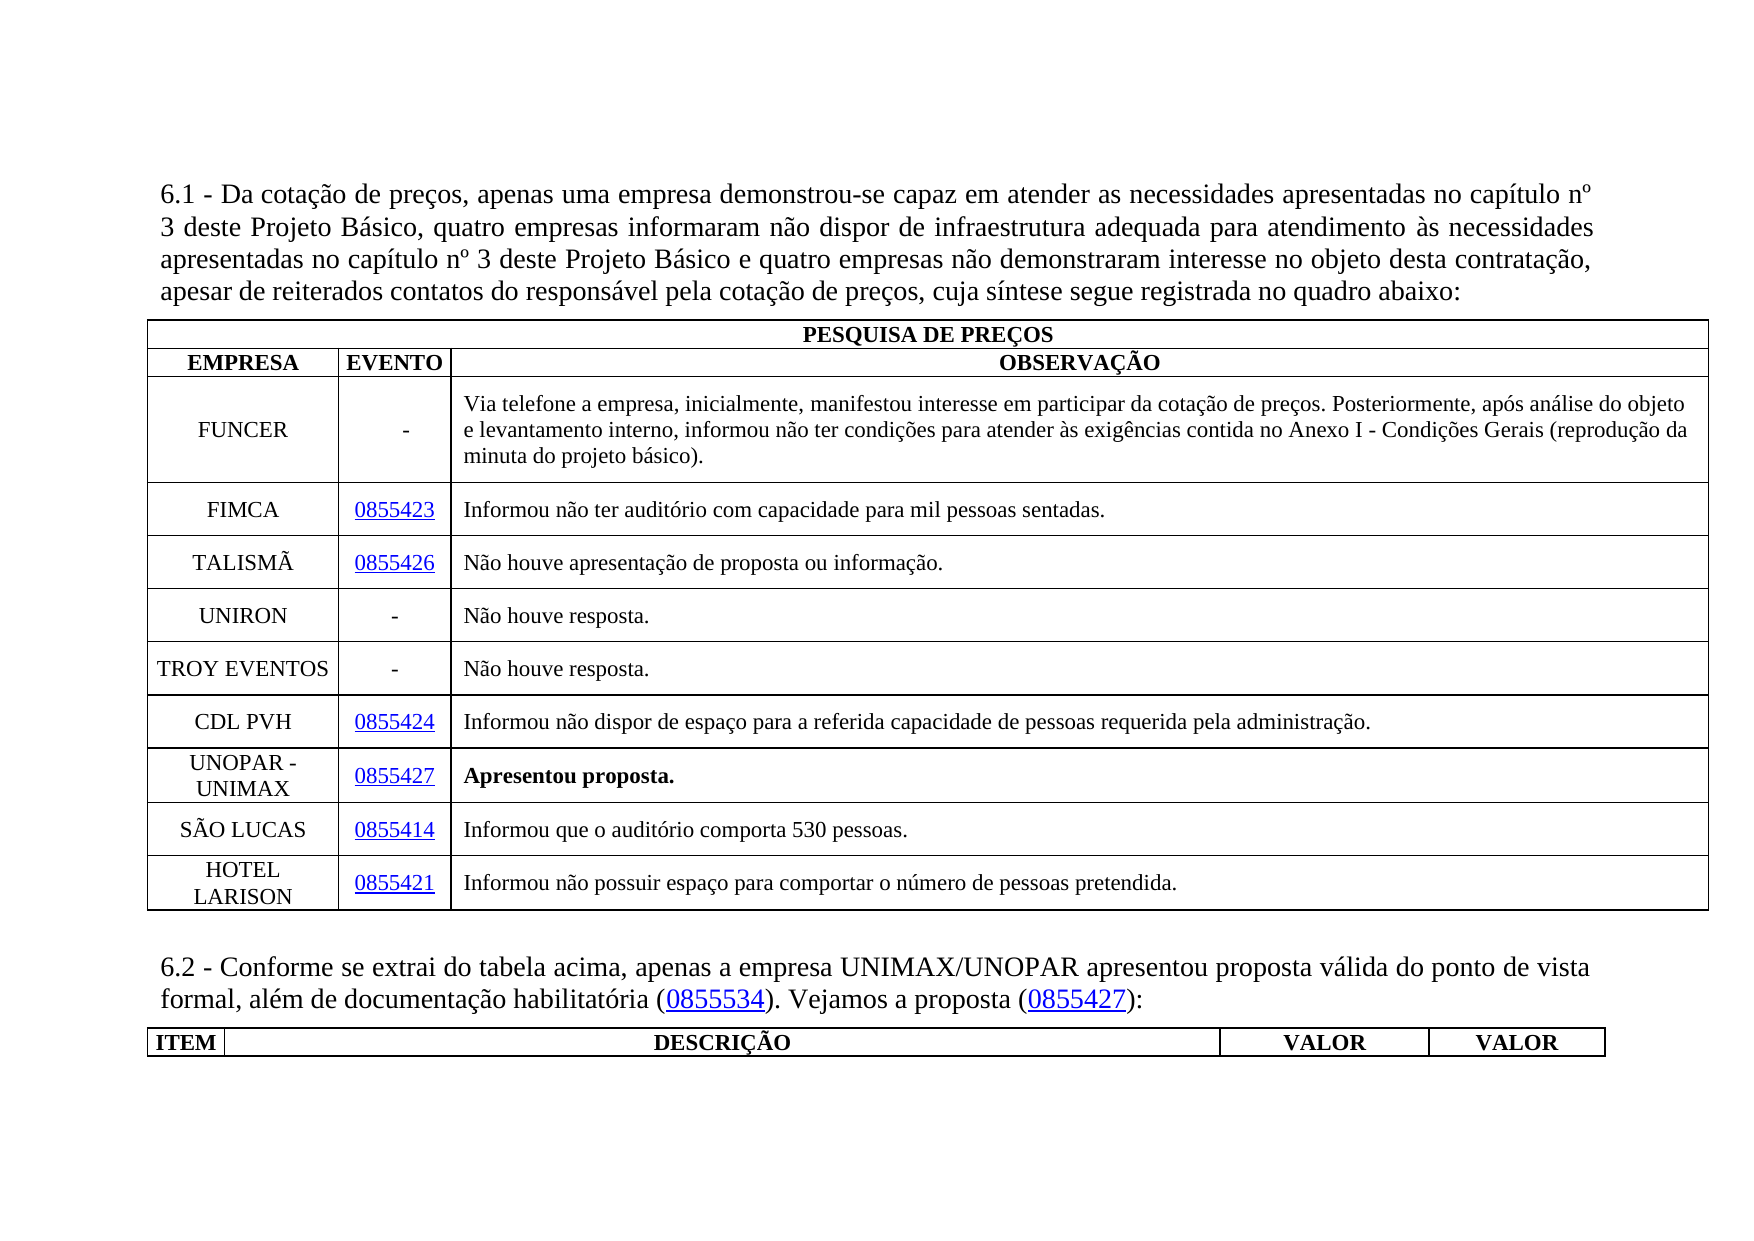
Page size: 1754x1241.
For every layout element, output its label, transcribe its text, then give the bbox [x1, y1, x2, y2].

table_cell TROY EVENTOS [148, 642, 338, 694]
table_cell HOTEL LARISON [148, 856, 338, 909]
table_cell Informou não ter auditório com capacidade para mil pessoas sentadas. [452, 483, 1708, 534]
table_cell Via telefone a empresa, inicialmente, manifestou interesse em participar da cotação de preços. Posteriormente, após análise do objeto e levantamento interno, informou não ter condições para atender às exigências contida no Anexo I - Condições Gerais (reprodução da minuta do projeto básico). [452, 377, 1708, 481]
table_cell 0855423 [339, 483, 450, 534]
table_cell 0855421 [339, 856, 450, 909]
table_cell - [339, 642, 450, 694]
table_header ITEM [148, 1029, 224, 1055]
table_cell - [339, 377, 450, 481]
table_header PESQUISA DE PREÇOS [148, 321, 1708, 347]
table_header DESCRIÇÃO [225, 1029, 1219, 1055]
table_cell FIMCA [148, 483, 338, 534]
table_cell 0855427 [339, 749, 450, 801]
table_cell 0855426 [339, 536, 450, 588]
table_cell OBSERVAÇÃO [452, 349, 1708, 376]
table_cell Não houve apresentação de proposta ou informação. [452, 536, 1708, 588]
table_cell 0855424 [339, 696, 450, 747]
table_cell CDL PVH [148, 696, 338, 747]
table_cell SÃO LUCAS [148, 803, 338, 854]
table_cell FUNCER [148, 377, 338, 481]
table_cell EVENTO [339, 349, 450, 376]
table_cell - [339, 589, 450, 641]
table_cell Informou não dispor de espaço para a referida capacidade de pessoas requerida pela administração. [452, 696, 1708, 747]
table_cell Informou que o auditório comporta 530 pessoas. [452, 803, 1708, 854]
table_cell Informou não possuir espaço para comportar o número de pessoas pretendida. [452, 856, 1708, 909]
text 6.1 - Da cotação de preços, apenas uma empresa demonstrou-se capaz em atender as necessidades apresentadas no capítulo nº 3 deste Projeto Básico, quatro empresas informaram não dispor de infraestrutura adequada para atendimento às necessidades apresentadas no capítulo nº 3 deste Projeto Básico e quatro empresas não demonstraram interesse no objeto desta contratação, apesar de reiterados contatos do responsável pela cotação de preços, cuja síntese segue registrada no quadro abaixo: [160, 177, 1594, 307]
table_cell TALISMÃ [148, 536, 338, 588]
table_header VALOR [1430, 1029, 1604, 1055]
text 6.2 - Conforme se extrai do tabela acima, apenas a empresa UNIMAX/UNOPAR apresentou proposta válida do ponto de vista formal, além de documentação habilitatória (0855534). Vejamos a proposta (0855427): [160, 950, 1594, 1014]
table_cell Não houve resposta. [452, 589, 1708, 641]
table_cell 0855414 [339, 803, 450, 854]
table_cell Não houve resposta. [452, 642, 1708, 694]
table_cell UNOPAR - UNIMAX [148, 749, 338, 801]
table_header VALOR [1221, 1029, 1428, 1055]
table_cell EMPRESA [148, 349, 338, 376]
table_cell UNIRON [148, 589, 338, 641]
table_cell Apresentou proposta. [452, 749, 1708, 801]
